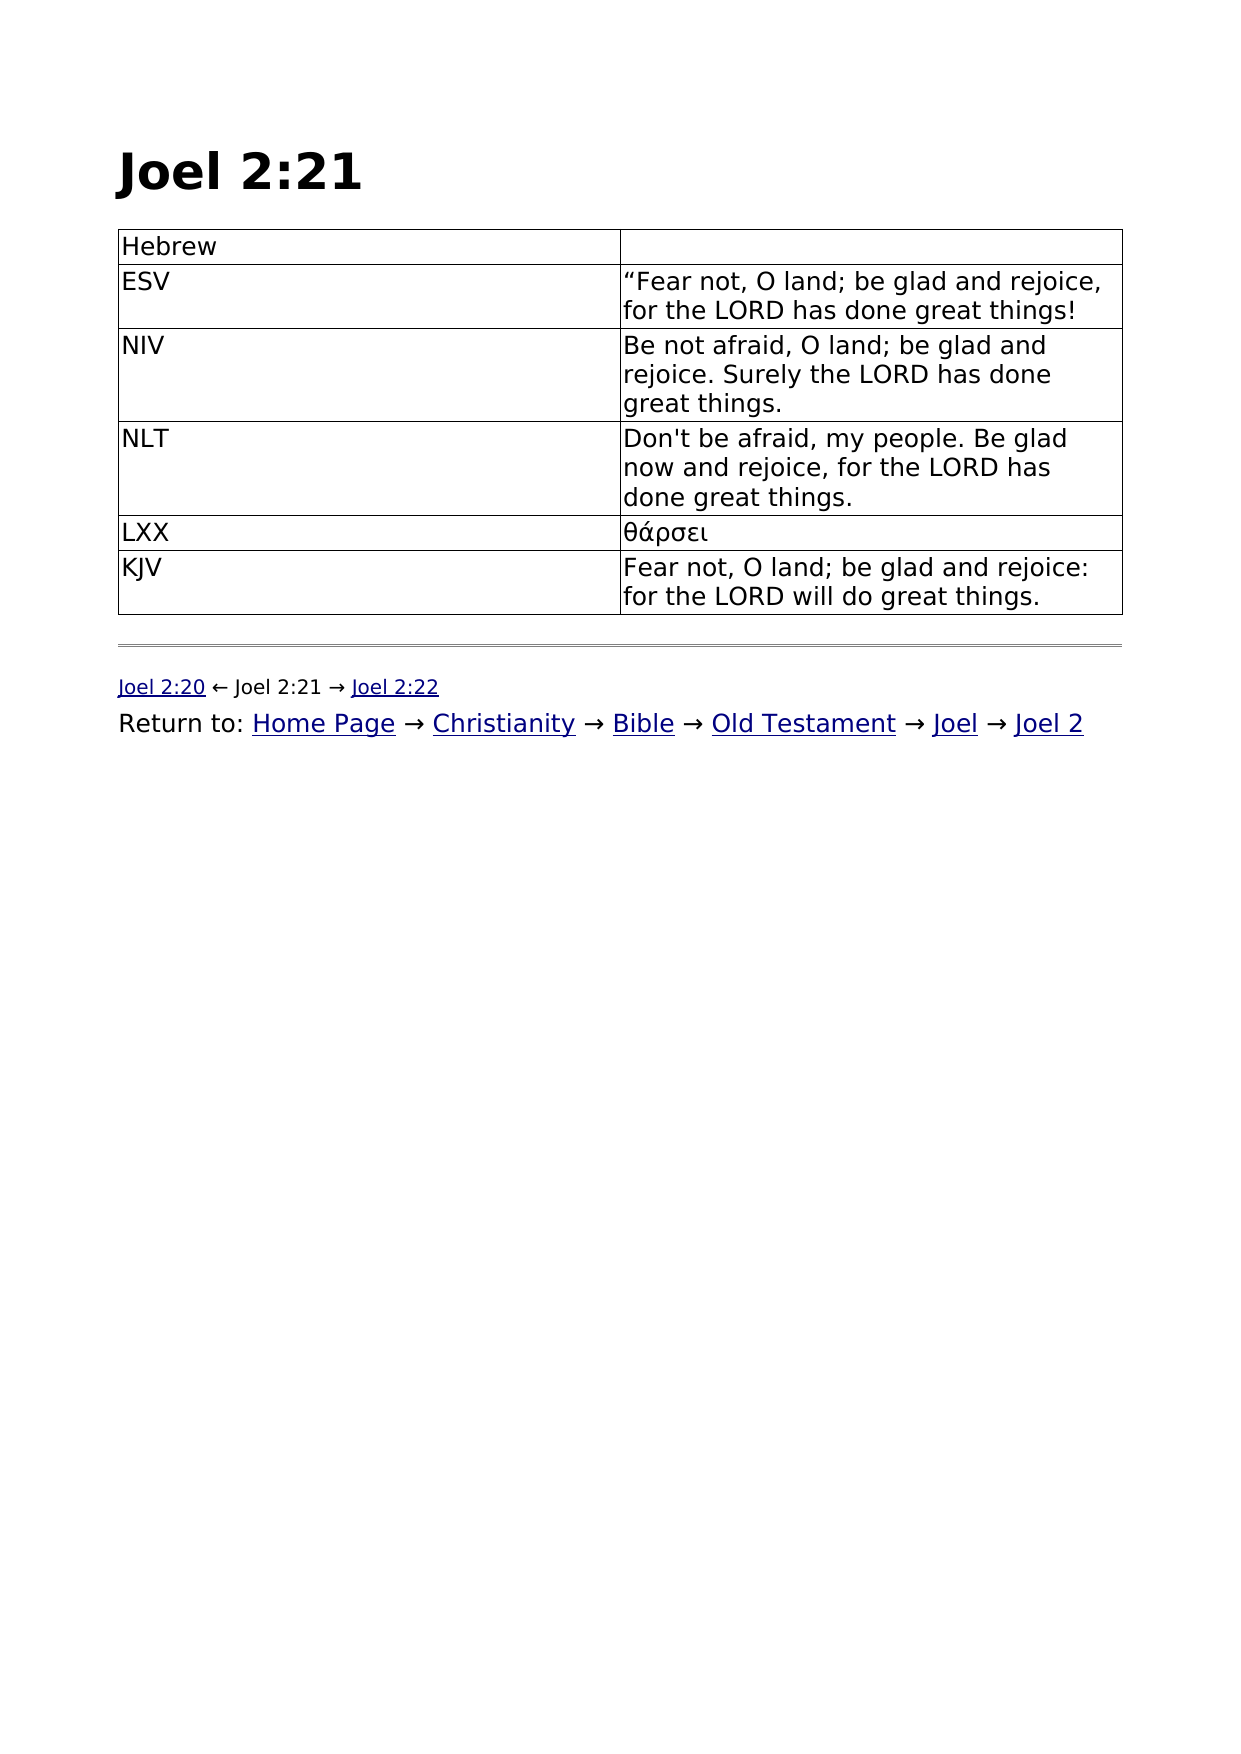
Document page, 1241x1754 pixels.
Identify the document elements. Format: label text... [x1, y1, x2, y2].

text Joel 2:20 ← Joel 2:21 → Joel 2:22 [118, 676, 1122, 709]
table_cell LXX [119, 516, 620, 550]
table_cell Don't be afraid, my people. Be glad now and rejoice, for the LORD has done great things. [621, 422, 1122, 515]
text Return to: Home Page → Christianity → Bible → Old Testament → Joel → Joel 2 [118, 709, 1122, 739]
table_cell θάρσει [621, 516, 1122, 550]
table_header Hebrew [119, 230, 620, 264]
table_cell “Fear not, O land; be glad and rejoice, for the LORD has done great things! [621, 265, 1122, 328]
table_cell KJV [119, 551, 620, 614]
table_cell ESV [119, 265, 620, 328]
table_cell Be not afraid, O land; be glad and rejoice. Surely the LORD has done great things. [621, 329, 1122, 421]
table_cell NLT [119, 422, 620, 515]
table_cell NIV [119, 329, 620, 421]
table_header [621, 230, 1122, 264]
table_cell Fear not, O land; be glad and rejoice: for the LORD will do great things. [621, 551, 1122, 614]
subtitle Joel 2:21 [118, 143, 1122, 201]
